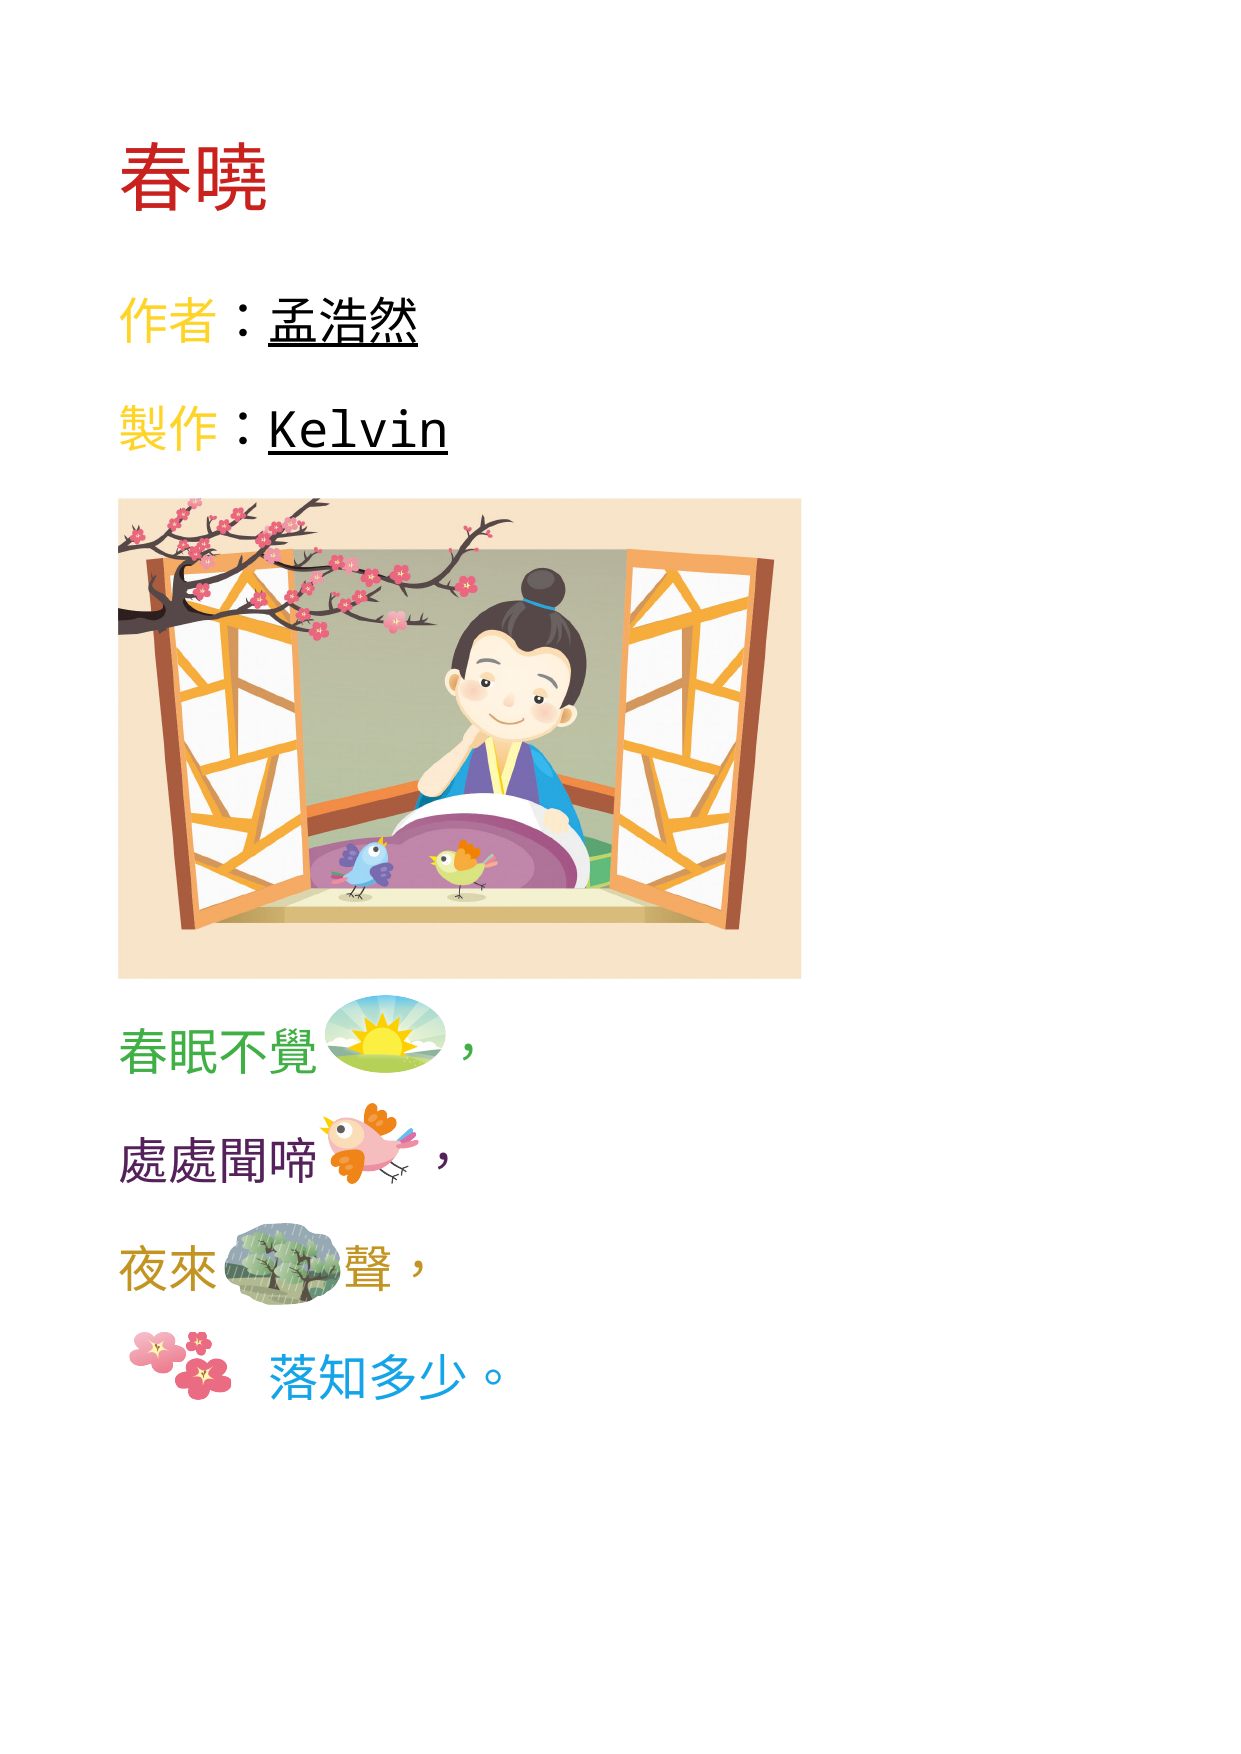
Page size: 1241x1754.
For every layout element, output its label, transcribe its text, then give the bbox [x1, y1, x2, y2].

text 作者：孟浩然 [118, 281, 1122, 353]
picture [319, 1103, 419, 1184]
text 處處聞啼 ， [118, 1121, 1122, 1193]
picture [324, 995, 446, 1073]
text 製作：Kelvin [118, 389, 1122, 462]
text 春曉 [118, 118, 1122, 227]
text 聲， [341, 1230, 1122, 1302]
picture [224, 1223, 341, 1305]
text 夜來 [118, 1230, 224, 1302]
text 春眠不覺 ， [118, 1013, 1122, 1085]
picture [118, 498, 802, 979]
picture [129, 1332, 232, 1400]
text 落知多少。 [118, 1338, 1122, 1411]
